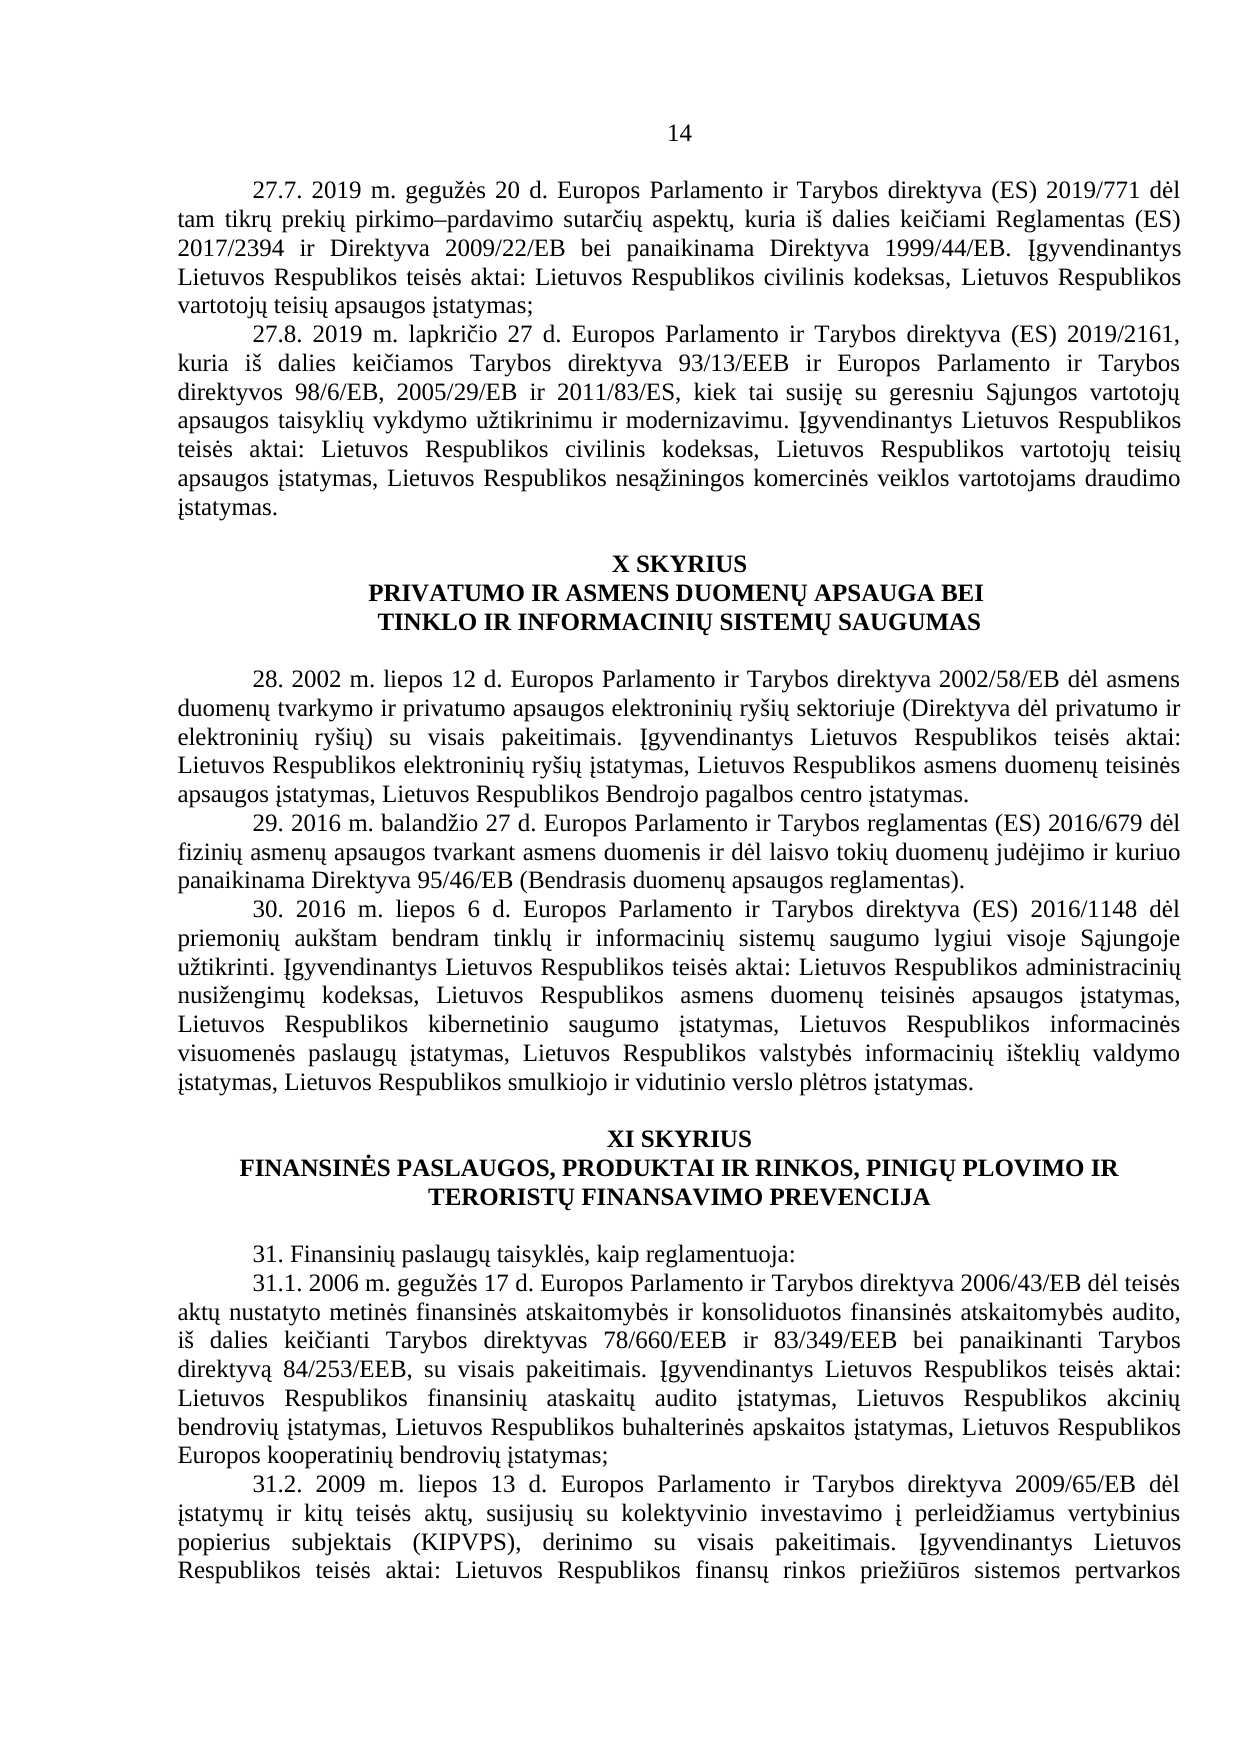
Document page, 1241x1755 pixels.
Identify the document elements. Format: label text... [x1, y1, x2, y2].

text 28. 2002 m. liepos 12 d. Europos Parlamento ir Tarybos direktyva 2002/58/EB dėl asmens duomenų tvarkymo ir privatumo apsaugos elektroninių ryšių sektoriuje (Direktyva dėl privatumo ir elektroninių ryšių) su visais pakeitimais. Įgyvendinantys Lietuvos Respublikos teisės aktai: Lietuvos Respublikos elektroninių ryšių įstatymas, Lietuvos Respublikos asmens duomenų teisinės apsaugos įstatymas, Lietuvos Respublikos Bendrojo pagalbos centro įstatymas. [177, 664, 1181, 808]
text FINANSINĖS PASLAUGOS, PRODUKTAI IR RINKOS, PINIGŲ PLOVIMO IR TERORISTŲ FINANSAVIMO PREVENCIJA [177, 1153, 1181, 1211]
text TINKLO IR INFORMACINIŲ SISTEMŲ SAUGUMAS [177, 607, 1181, 636]
text 27.7. 2019 m. gegužės 20 d. Europos Parlamento ir Tarybos direktyva (ES) 2019/771 dėl tam tikrų prekių pirkimo–pardavimo sutarčių aspektų, kuria iš dalies keičiami Reglamentas (ES) 2017/2394 ir Direktyva 2009/22/EB bei panaikinama Direktyva 1999/44/EB. Įgyvendinantys Lietuvos Respublikos teisės aktai: Lietuvos Respublikos civilinis kodeksas, Lietuvos Respublikos vartotojų teisių apsaugos įstatymas; [177, 176, 1181, 319]
text XI SKYRIUS [177, 1124, 1181, 1153]
text PRIVATUMO IR ASMENS DUOMENŲ APSAUGA BEI [177, 578, 1181, 607]
text 29. 2016 m. balandžio 27 d. Europos Parlamento ir Tarybos reglamentas (ES) 2016/679 dėl fizinių asmenų apsaugos tvarkant asmens duomenis ir dėl laisvo tokių duomenų judėjimo ir kuriuo panaikinama Direktyva 95/46/EB (Bendrasis duomenų apsaugos reglamentas). [177, 808, 1181, 894]
text 31.2. 2009 m. liepos 13 d. Europos Parlamento ir Tarybos direktyva 2009/65/EB dėl įstatymų ir kitų teisės aktų, susijusių su kolektyvinio investavimo į perleidžiamus vertybinius popierius subjektais (KIPVPS), derinimo su visais pakeitimais. Įgyvendinantys Lietuvos Respublikos teisės aktai: Lietuvos Respublikos finansų rinkos priežiūros sistemos pertvarkos [177, 1469, 1181, 1584]
text 31.1. 2006 m. gegužės 17 d. Europos Parlamento ir Tarybos direktyva 2006/43/EB dėl teisės aktų nustatyto metinės finansinės atskaitomybės ir konsoliduotos finansinės atskaitomybės audito, iš dalies keičianti Tarybos direktyvas 78/660/EEB ir 83/349/EEB bei panaikinanti Tarybos direktyvą 84/253/EEB, su visais pakeitimais. Įgyvendinantys Lietuvos Respublikos teisės aktai: Lietuvos Respublikos finansinių ataskaitų audito įstatymas, Lietuvos Respublikos akcinių bendrovių įstatymas, Lietuvos Respublikos buhalterinės apskaitos įstatymas, Lietuvos Respublikos Europos kooperatinių bendrovių įstatymas; [177, 1268, 1181, 1469]
text X SKYRIUS [177, 549, 1181, 578]
text 30. 2016 m. liepos 6 d. Europos Parlamento ir Tarybos direktyva (ES) 2016/1148 dėl priemonių aukštam bendram tinklų ir informacinių sistemų saugumo lygiui visoje Sąjungoje užtikrinti. Įgyvendinantys Lietuvos Respublikos teisės aktai: Lietuvos Respublikos administracinių nusižengimų kodeksas, Lietuvos Respublikos asmens duomenų teisinės apsaugos įstatymas, Lietuvos Respublikos kibernetinio saugumo įstatymas, Lietuvos Respublikos informacinės visuomenės paslaugų įstatymas, Lietuvos Respublikos valstybės informacinių išteklių valdymo įstatymas, Lietuvos Respublikos smulkiojo ir vidutinio verslo plėtros įstatymas. [177, 894, 1181, 1096]
text 27.8. 2019 m. lapkričio 27 d. Europos Parlamento ir Tarybos direktyva (ES) 2019/2161, kuria iš dalies keičiamos Tarybos direktyva 93/13/EEB ir Europos Parlamento ir Tarybos direktyvos 98/6/EB, 2005/29/EB ir 2011/83/ES, kiek tai susiję su geresniu Sąjungos vartotojų apsaugos taisyklių vykdymo užtikrinimu ir modernizavimu. Įgyvendinantys Lietuvos Respublikos teisės aktai: Lietuvos Respublikos civilinis kodeksas, Lietuvos Respublikos vartotojų teisių apsaugos įstatymas, Lietuvos Respublikos nesąžiningos komercinės veiklos vartotojams draudimo įstatymas. [177, 319, 1181, 521]
text 31. Finansinių paslaugų taisyklės, kaip reglamentuoja: [177, 1239, 1181, 1268]
